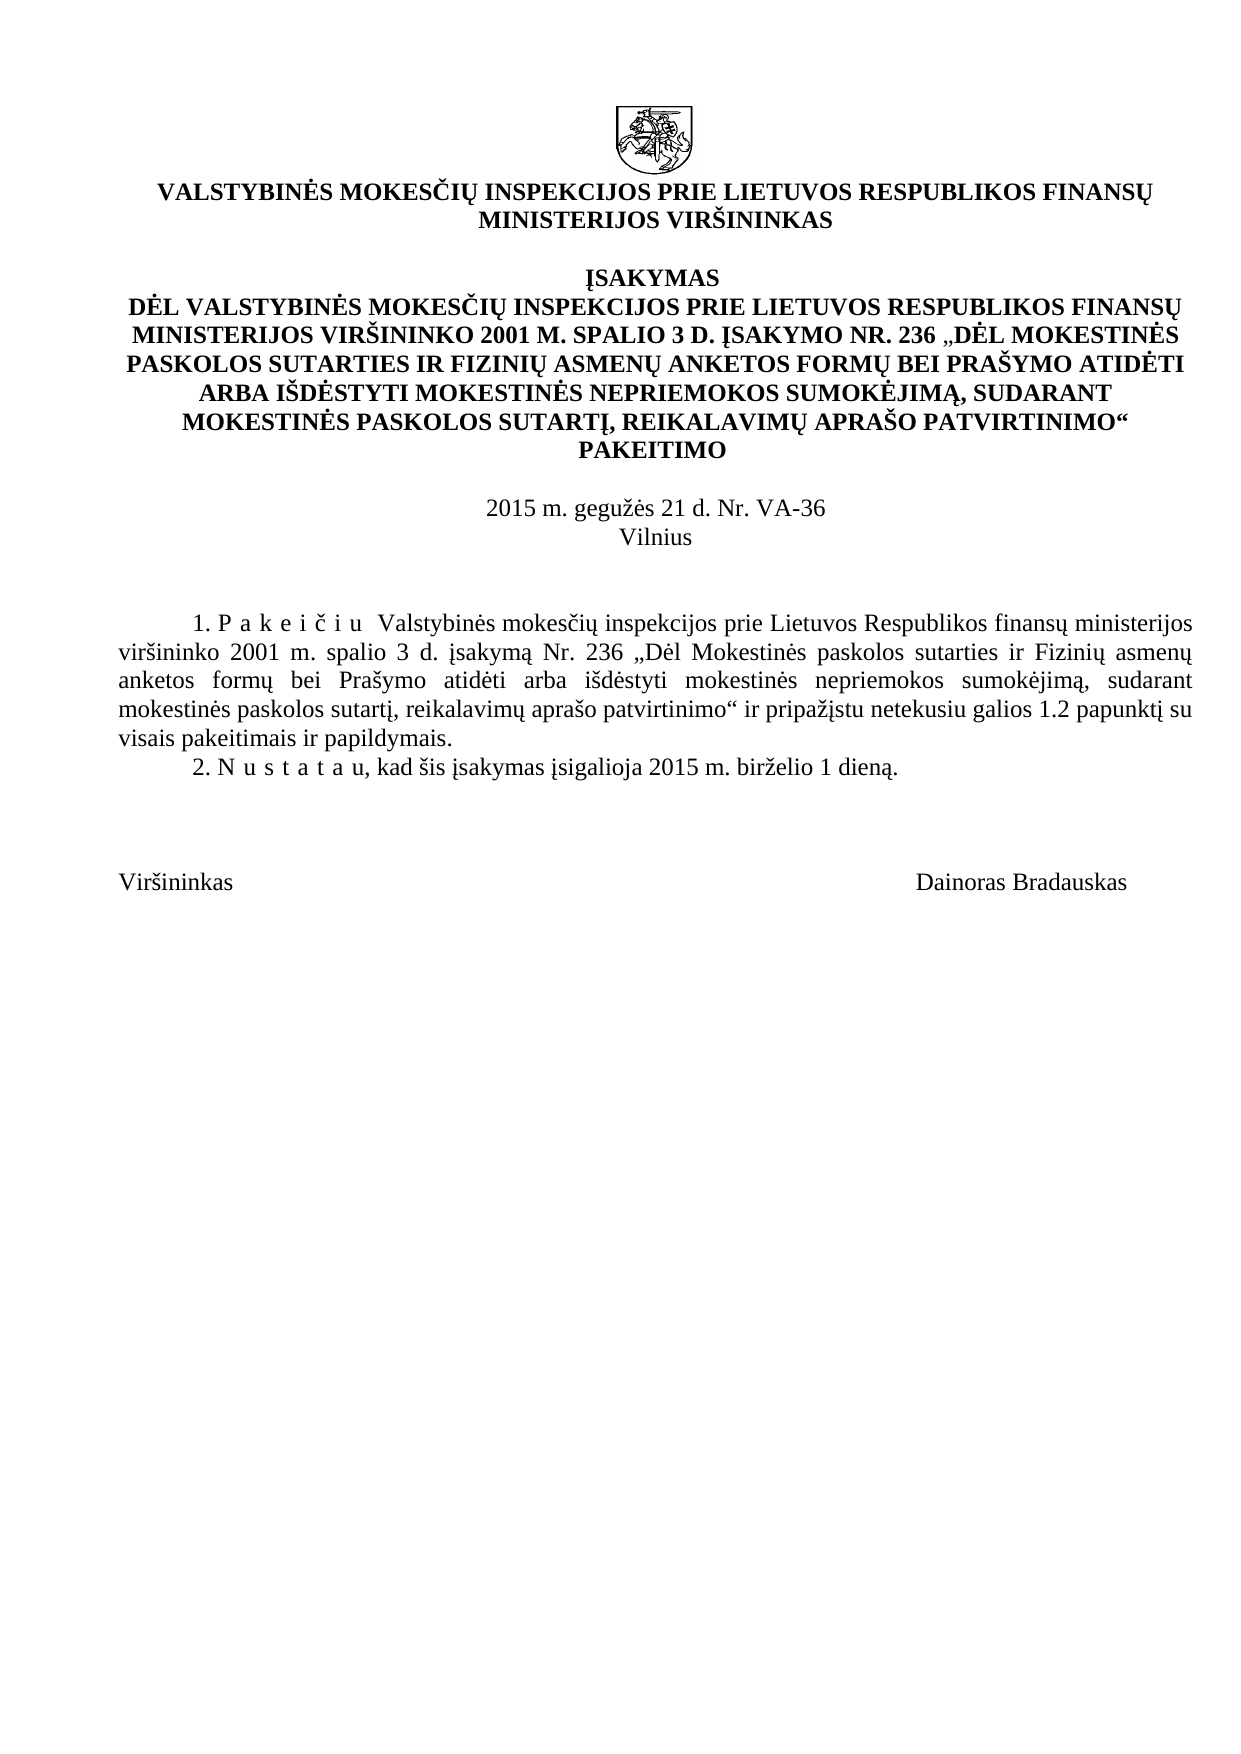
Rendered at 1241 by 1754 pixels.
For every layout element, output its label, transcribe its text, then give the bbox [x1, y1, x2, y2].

text ĮSAKYMAS [118, 263, 1193, 292]
text 2. Nustatau, kad šis įsakymas įsigalioja 2015 m. birželio 1 dieną. [118, 752, 1193, 781]
text Vilnius [118, 522, 1193, 551]
text Viršininkas Dainoras Bradauskas [118, 867, 1193, 896]
text 2015 m. gegužės 21 d. Nr. VA-36 [118, 493, 1193, 522]
text DĖL Valstybinės mokesčių inspekcijos prie Lietuvos Respublikos finansų ministerijos viršininko 2001 m. SPALIO 3 d. įsakymO Nr. 236 „DĖL MOKESTINĖS PASKOLOS SUTARTIES IR FIZINIŲ ASMENŲ ANKETOS FORMŲ BEI PRAŠYMO ATIDĖTI ARBA IŠDĖSTYTI MOKESTINĖS NEPRIEMOKOS SUMOKĖJIMĄ, SUDARANT MOKESTINĖS PASKOLOS SUTARTĮ, REIKALAVIMŲ APRAŠO PATVIRTINIMO“ PAKEITIMO [118, 292, 1193, 464]
text 1. Pakeičiu Valstybinės mokesčių inspekcijos prie Lietuvos Respublikos finansų ministerijos viršininko 2001 m. spalio 3 d. įsakymą Nr. 236 „Dėl Mokestinės paskolos sutarties ir Fizinių asmenų anketos formų bei Prašymo atidėti arba išdėstyti mokestinės nepriemokos sumokėjimą, sudarant mokestinės paskolos sutartį, reikalavimų aprašo patvirtinimo“ ir pripažįstu netekusiu galios 1.2 papunktį su visais pakeitimais ir papildymais. [118, 608, 1193, 752]
text VALSTYBINĖS MOKESČIŲ INSPEKCIJOS PRIE LIETUVOS RESPUBLIKOS FINANSŲ MINISTERIJOS VIRŠININKAS [118, 177, 1193, 234]
